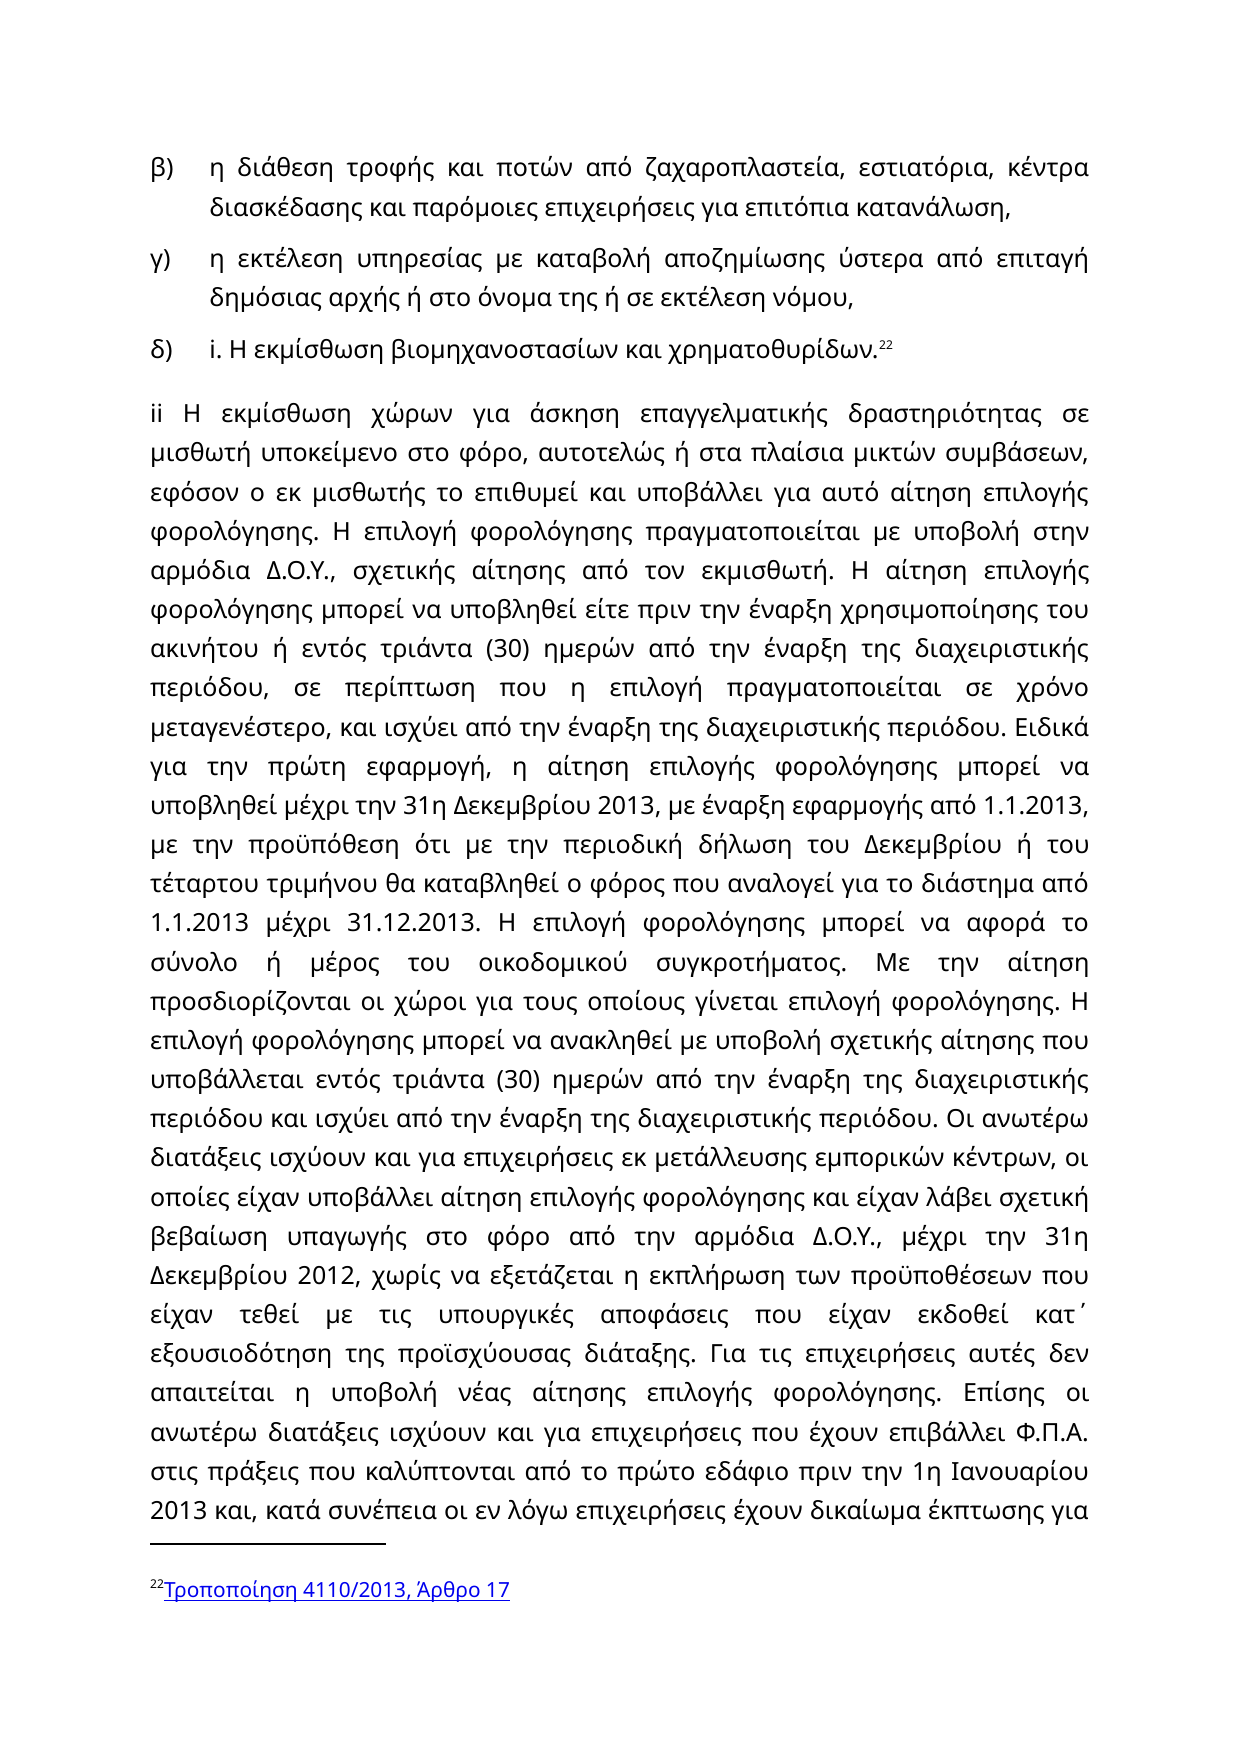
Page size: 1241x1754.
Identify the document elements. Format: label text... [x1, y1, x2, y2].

list γ) η εκτέλεση υπηρεσίας με καταβολή αποζημίωσης ύστερα από επιταγή δημόσιας αρχής ή στο όνομα της ή σε εκτέλεση νόμου, [150, 241, 1090, 314]
list δ) i. Η εκμίσθωση βιομηχανοστασίων και χρηματοθυρίδων. [150, 332, 1090, 366]
list β) η διάθεση τροφής και ποτών από ζαχαροπλαστεία, εστιατόρια, κέντρα διασκέδασης και παρόμοιες επιχειρήσεις για επιτόπια κατανάλωση, [150, 150, 1090, 223]
text Τροποποίηση 4110/2013, Άρθρο 17 [150, 1576, 1090, 1604]
text ii Η εκμίσθωση χώρων για άσκηση επαγγελματικής δραστηριότητας σε μισθωτή υποκείμενο στο φόρο, αυτοτελώς ή στα πλαίσια μικτών συμβάσεων, εφόσον ο εκ μισθωτής το επιθυμεί και υποβάλλει για αυτό αίτηση επιλογής φορολόγησης. Η επιλογή φορολόγησης πραγματοποιείται με υποβολή στην αρμόδια Δ.Ο.Υ., σχετικής αίτησης από τον εκμισθωτή. Η αίτηση επιλογής φορολόγησης μπορεί να υποβληθεί είτε πριν την έναρξη χρησιμοποίησης του ακινήτου ή εντός τριάντα (30) ημερών από την έναρξη της διαχειριστικής περιόδου, σε περίπτωση που η επιλογή πραγματοποιείται σε χρόνο μεταγενέστερο, και ισχύει από την έναρξη της διαχειριστικής περιόδου. Ειδικά για την πρώτη εφαρμογή, η αίτηση επιλογής φορολόγησης μπορεί να υποβληθεί μέχρι την 31η Δεκεμβρίου 2013, με έναρξη εφαρμογής από 1.1.2013, με την προϋπόθεση ότι με την περιοδική δήλωση του Δεκεμβρίου ή του τέταρτου τριμήνου θα καταβληθεί ο φόρος που αναλογεί για το διάστημα από 1.1.2013 μέχρι 31.12.2013. Η επιλογή φορολόγησης μπορεί να αφορά το σύνολο ή μέρος του οικοδομικού συγκροτήματος. Με την αίτηση προσδιορίζονται οι χώροι για τους οποίους γίνεται επιλογή φορολόγησης. Η επιλογή φορολόγησης μπορεί να ανακληθεί με υποβολή σχετικής αίτησης που υποβάλλεται εντός τριάντα (30) ημερών από την έναρξη της διαχειριστικής περιόδου και ισχύει από την έναρξη της διαχειριστικής περιόδου. Οι ανωτέρω διατάξεις ισχύουν και για επιχειρήσεις εκ μετάλλευσης εμπορικών κέντρων, οι οποίες είχαν υποβάλλει αίτηση επιλογής φορολόγησης και είχαν λάβει σχετική βεβαίωση υπαγωγής στο φόρο από την αρμόδια Δ.Ο.Υ., μέχρι την 31η Δεκεμβρίου 2012, χωρίς να εξετάζεται η εκπλήρωση των προϋποθέσεων που είχαν τεθεί με τις υπουργικές αποφάσεις που είχαν εκδοθεί κατ΄ εξουσιοδότηση της προϊσχύουσας διάταξης. Για τις επιχειρήσεις αυτές δεν απαιτείται η υποβολή νέας αίτησης επιλογής φορολόγησης. Επίσης οι ανωτέρω διατάξεις ισχύουν και για επιχειρήσεις που έχουν επιβάλλει Φ.Π.Α. στις πράξεις που καλύπτονται από το πρώτο εδάφιο πριν την 1η Ιανουαρίου 2013 και, κατά συνέπεια οι εν λόγω επιχειρήσεις έχουν δικαίωμα έκπτωσης για [150, 396, 1090, 1527]
